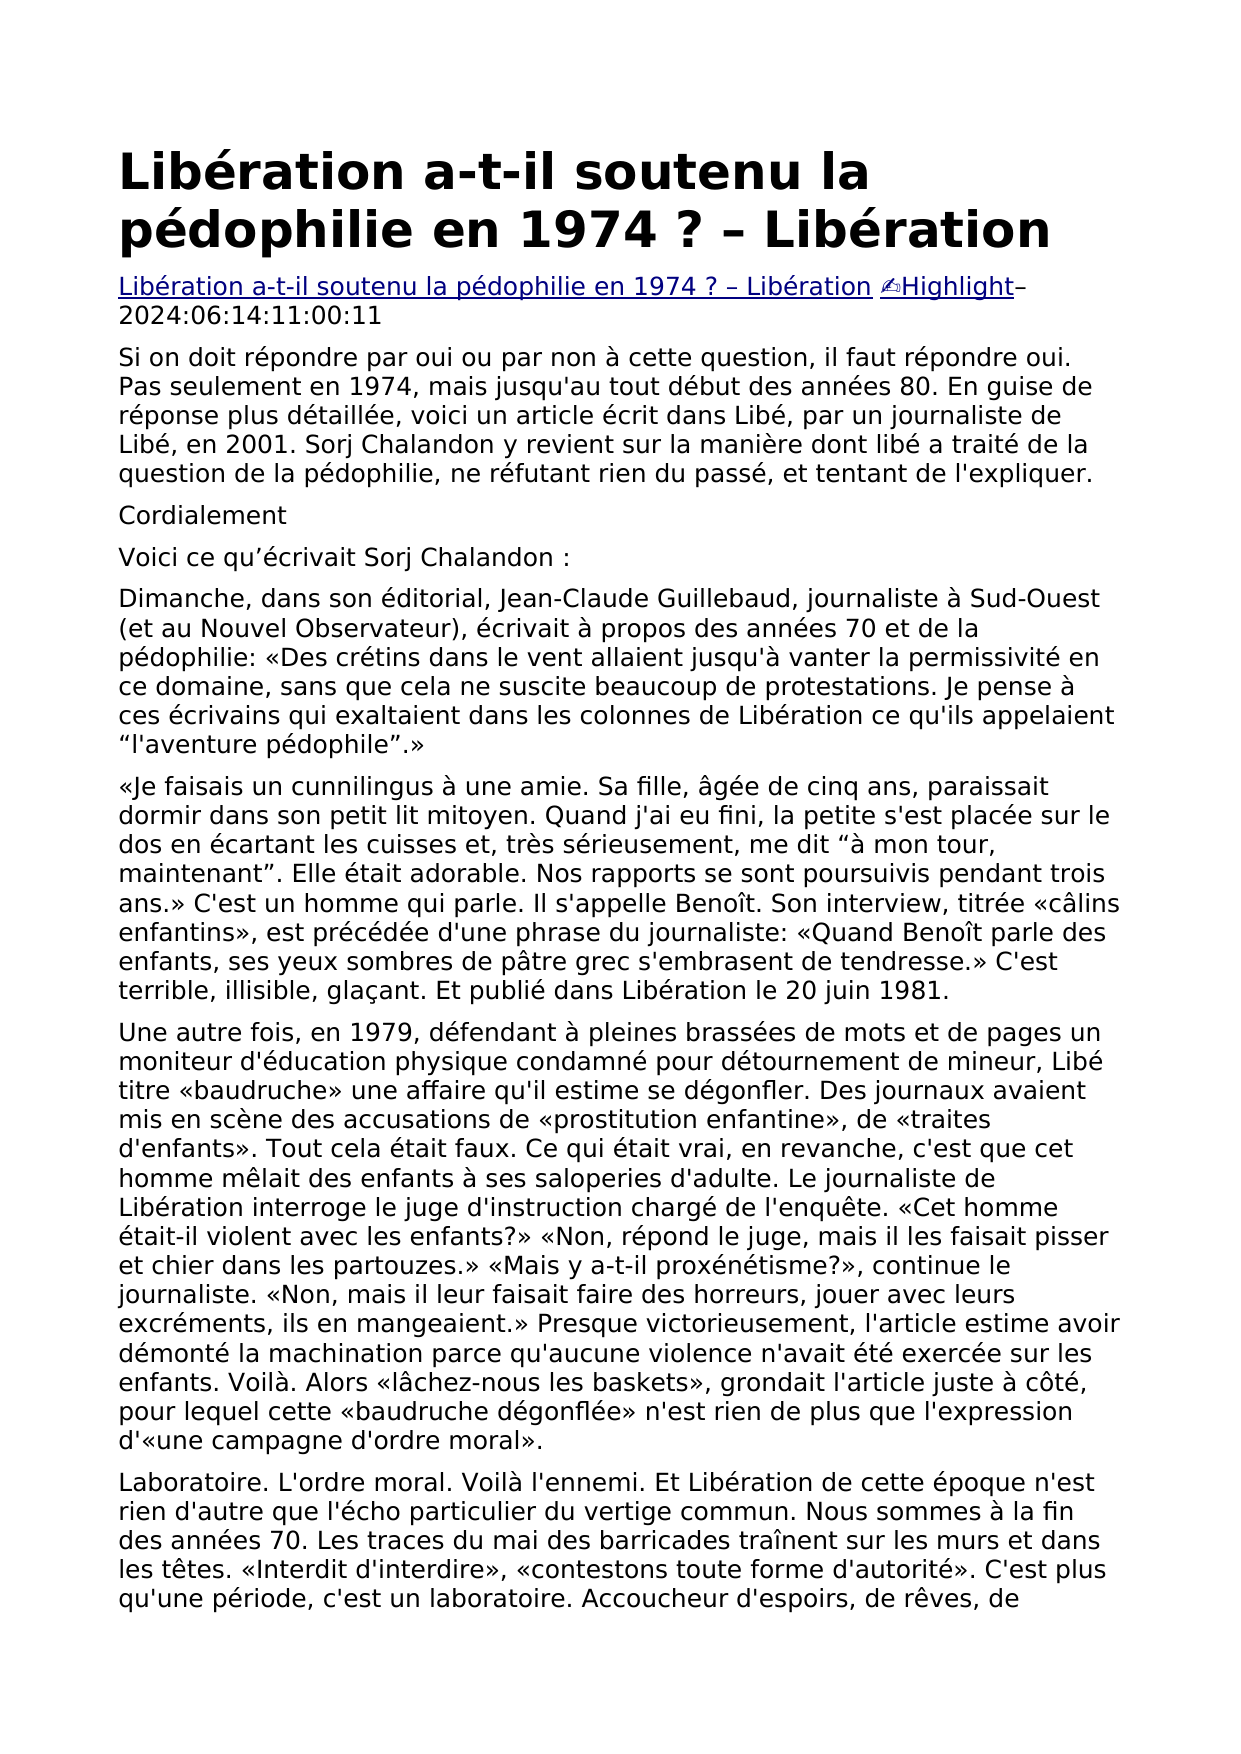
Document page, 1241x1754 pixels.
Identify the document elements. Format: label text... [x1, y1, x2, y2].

text Laboratoire. L'ordre moral. Voilà l'ennemi. Et Libération de cette époque n'est rien d'autre que l'écho particulier du vertige commun. Nous sommes à la fin des années 70. Les traces du mai des barricades traînent sur les murs et dans les têtes. «Interdit d'interdire», «contestons toute forme d'autorité». C'est plus qu'une période, c'est un laboratoire. Accoucheur d'espoirs, de rêves, de [118, 1468, 1122, 1614]
text Voici ce qu’écrivait Sorj Chalandon : [118, 543, 1122, 572]
subtitle Libération a-t-il soutenu la pédophilie en 1974 ? – Libération [118, 143, 1122, 259]
text «Je faisais un cunnilingus à une amie. Sa fille, âgée de cinq ans, paraissait dormir dans son petit lit mitoyen. Quand j'ai eu fini, la petite s'est placée sur le dos en écartant les cuisses et, très sérieusement, me dit “à mon tour, maintenant”. Elle était adorable. Nos rapports se sont poursuivis pendant trois ans.» C'est un homme qui parle. Il s'appelle Benoît. Son interview, titrée «câlins enfantins», est précédée d'une phrase du journaliste: «Quand Benoît parle des enfants, ses yeux sombres de pâtre grec s'embrasent de tendresse.» C'est terrible, illisible, glaçant. Et publié dans Libération le 20 juin 1981. [118, 772, 1122, 1005]
text Une autre fois, en 1979, défendant à pleines brassées de mots et de pages un moniteur d'éducation physique condamné pour détournement de mineur, Libé titre «baudruche» une affaire qu'il estime se dégonfler. Des journaux avaient mis en scène des accusations de «prostitution enfantine», de «traites d'enfants». Tout cela était faux. Ce qui était vrai, en revanche, c'est que cet homme mêlait des enfants à ses saloperies d'adulte. Le journaliste de Libération interroge le juge d'instruction chargé de l'enquête. «Cet homme était-il violent avec les enfants?» «Non, répond le juge, mais il les faisait pisser et chier dans les partouzes.» «Mais y a-t-il proxénétisme?», continue le journaliste. «Non, mais il leur faisait faire des horreurs, jouer avec leurs excréments, ils en mangeaient.» Presque victorieusement, l'article estime avoir démonté la machination parce qu'aucune violence n'avait été exercée sur les enfants. Voilà. Alors «lâchez-nous les baskets», grondait l'article juste à côté, pour lequel cette «baudruche dégonflée» n'est rien de plus que l'expression d'«une campagne d'ordre moral». [118, 1018, 1122, 1455]
text Dimanche, dans son éditorial, Jean-Claude Guillebaud, journaliste à Sud-Ouest (et au Nouvel Observateur), écrivait à propos des années 70 et de la pédophilie: «Des crétins dans le vent allaient jusqu'à vanter la permissivité en ce domaine, sans que cela ne suscite beaucoup de protestations. Je pense à ces écrivains qui exaltaient dans les colonnes de Libération ce qu'ils appelaient “l'aventure pédophile”.» [118, 584, 1122, 759]
text Libération a-t-il soutenu la pédophilie en 1974 ? – Libération ✍Highlight–2024:06:14:11:00:11 [118, 272, 1122, 330]
text Cordialement [118, 501, 1122, 530]
text Si on doit répondre par oui ou par non à cette question, il faut répondre oui. Pas seulement en 1974, mais jusqu'au tout début des années 80. En guise de réponse plus détaillée, voici un article écrit dans Libé, par un journaliste de Libé, en 2001. Sorj Chalandon y revient sur la manière dont libé a traité de la question de la pédophilie, ne réfutant rien du passé, et tentant de l'expliquer. [118, 343, 1122, 489]
